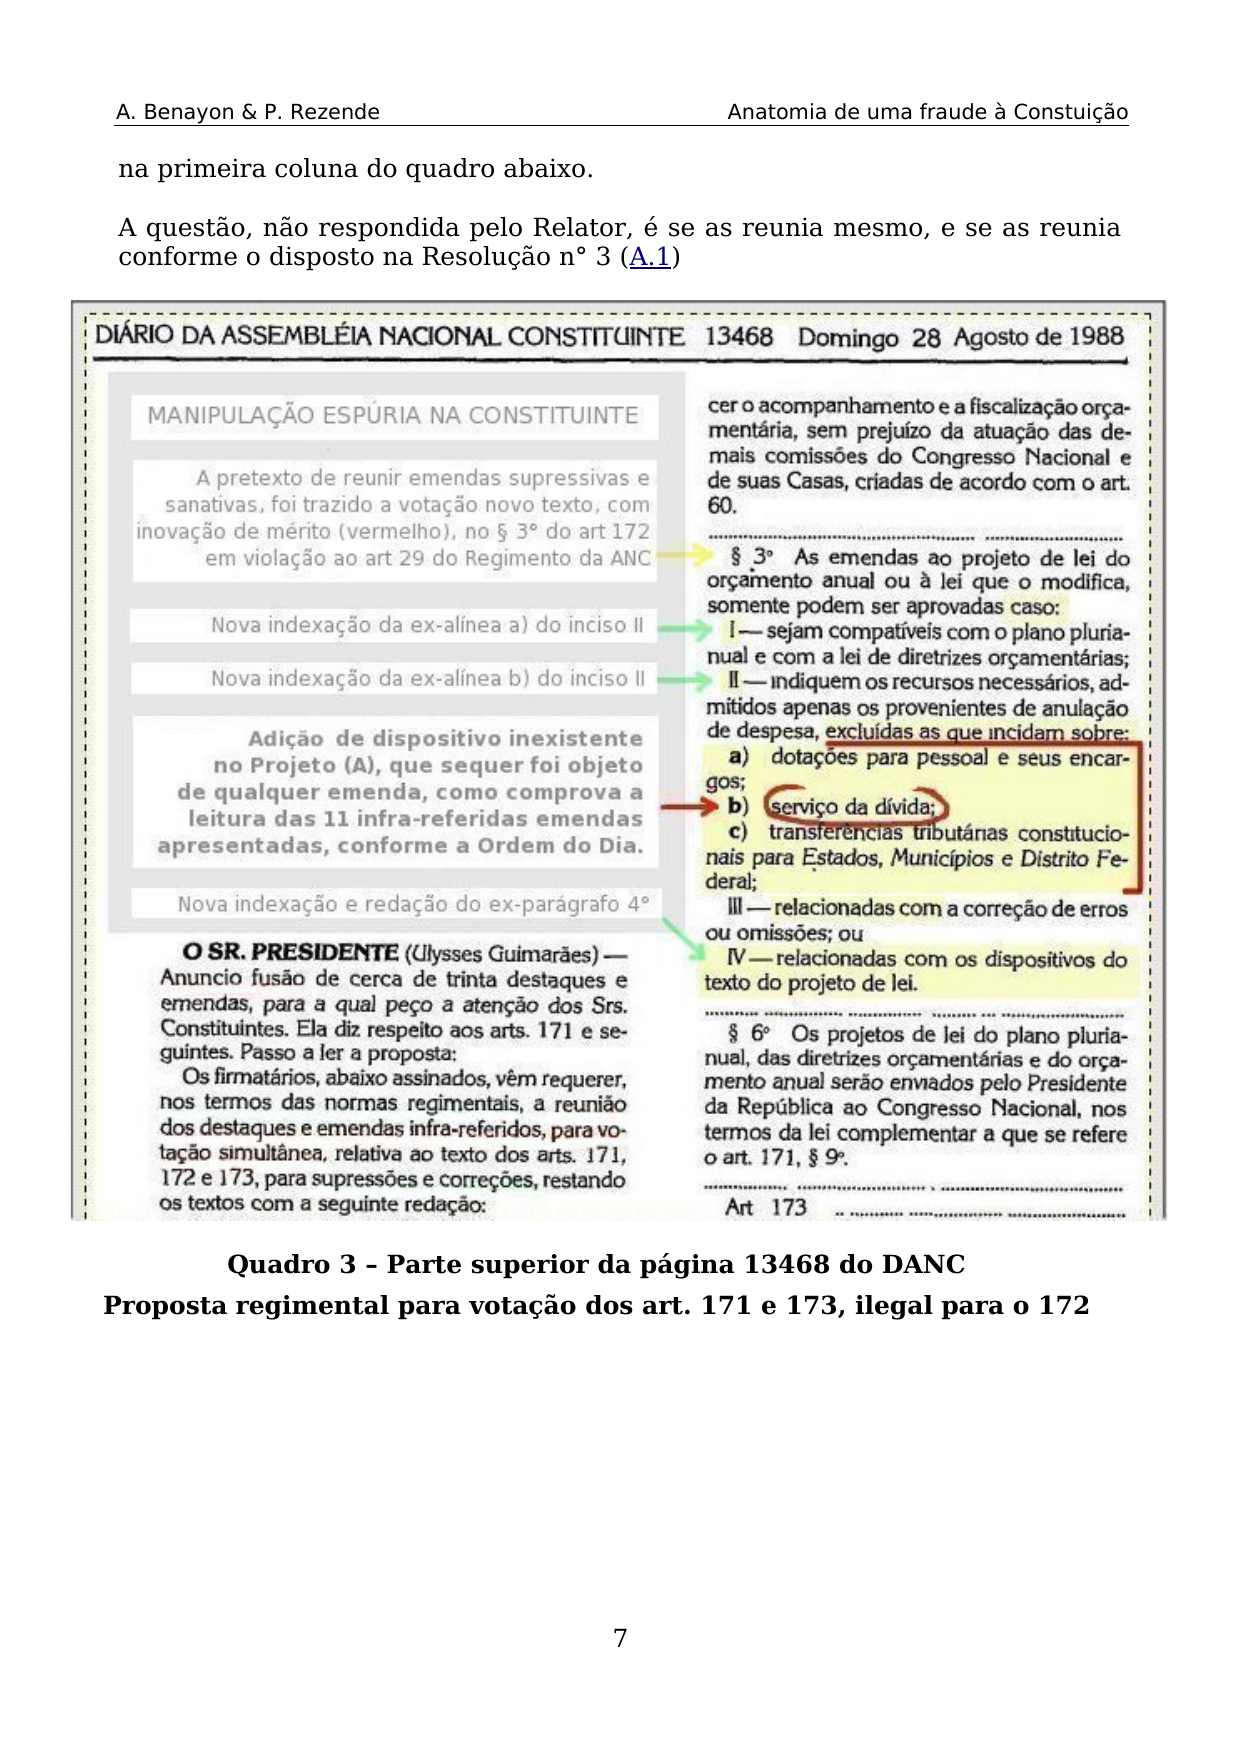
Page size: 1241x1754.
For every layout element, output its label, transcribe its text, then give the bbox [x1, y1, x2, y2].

text Quadro 3 – Parte superior da página 13468 do DANC [71, 1250, 1122, 1279]
picture [70, 300, 1168, 1221]
text A questão, não respondida pelo Relator, é se as reunia mesmo, e se as reunia conforme o disposto na Resolução n° 3 (A.1) [118, 213, 1122, 271]
text na primeira coluna do quadro abaixo. [118, 154, 1122, 183]
text Proposta regimental para votação dos art. 171 e 173, ilegal para o 172 [71, 1291, 1122, 1321]
